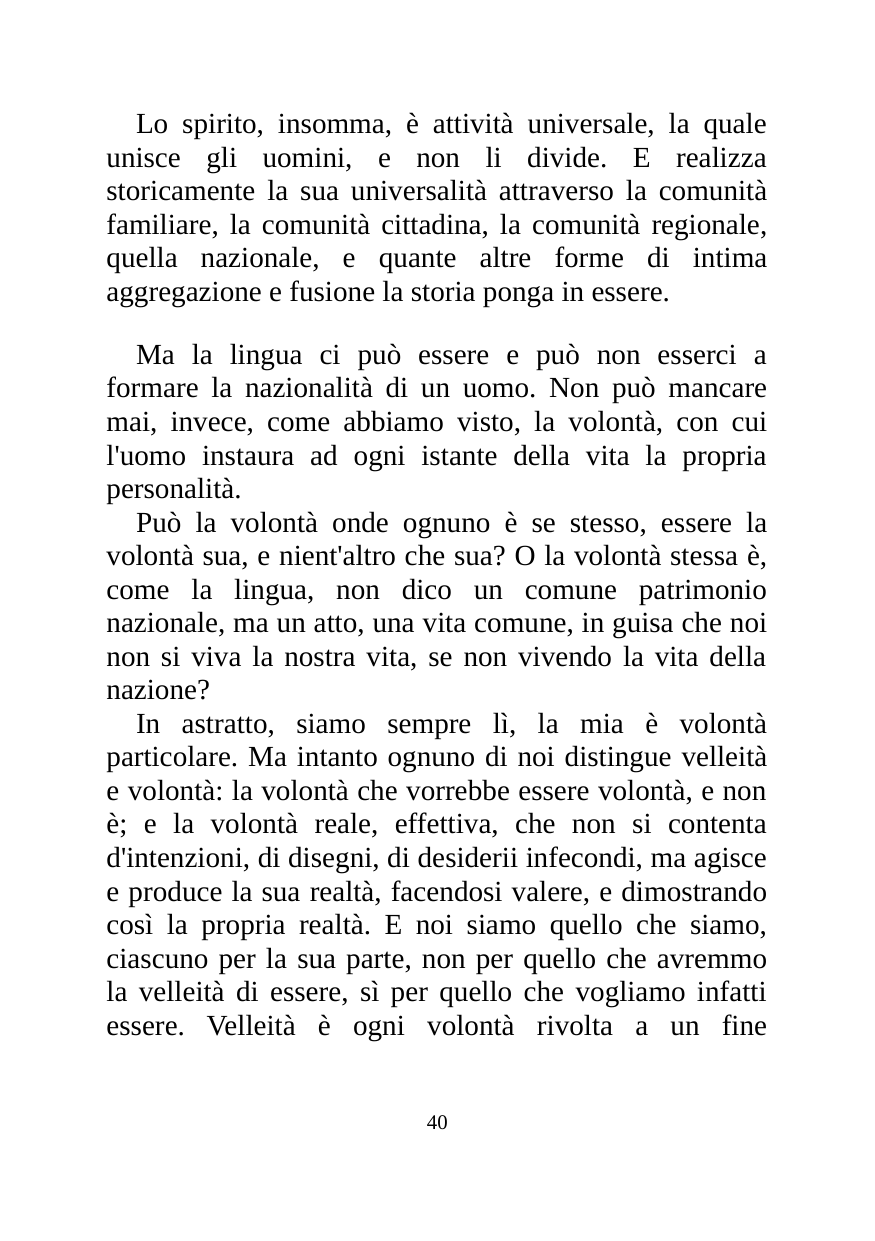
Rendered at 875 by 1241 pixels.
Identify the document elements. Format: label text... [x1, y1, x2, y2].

text Lo spirito, insomma, è attività universale, la quale unisce gli uomini, e non li divide. E realizza storicamente la sua universalità attraverso la comunità familiare, la comunità cittadina, la comunità regionale, quella nazionale, e quante altre forme di intima aggregazione e fusione la storia ponga in essere. [106, 106, 768, 307]
text Può la volontà onde ognuno è se stesso, essere la volontà sua, e nient'altro che sua? O la volontà stessa è, come la lingua, non dico un comune patrimonio nazionale, ma un atto, una vita comune, in guisa che noi non si viva la nostra vita, se non vivendo la vita della nazione? [106, 505, 768, 706]
text Ma la lingua ci può essere e può non esserci a formare la nazionalità di un uomo. Non può mancare mai, invece, come abbiamo visto, la volontà, con cui l'uomo instaura ad ogni istante della vita la propria personalità. [106, 337, 768, 505]
text In astratto, siamo sempre lì, la mia è volontà particolare. Ma intanto ognuno di noi distingue velleità e volontà: la volontà che vorrebbe essere volontà, e non è; e la volontà reale, effettiva, che non si contenta d'intenzioni, di disegni, di desiderii infecondi, ma agisce e produce la sua realtà, facendosi valere, e dimostrando così la propria realtà. E noi siamo quello che siamo, ciascuno per la sua parte, non per quello che avremmo la velleità di essere, sì per quello che vogliamo infatti essere. Velleità è ogni volontà rivolta a un fine [106, 706, 768, 1041]
